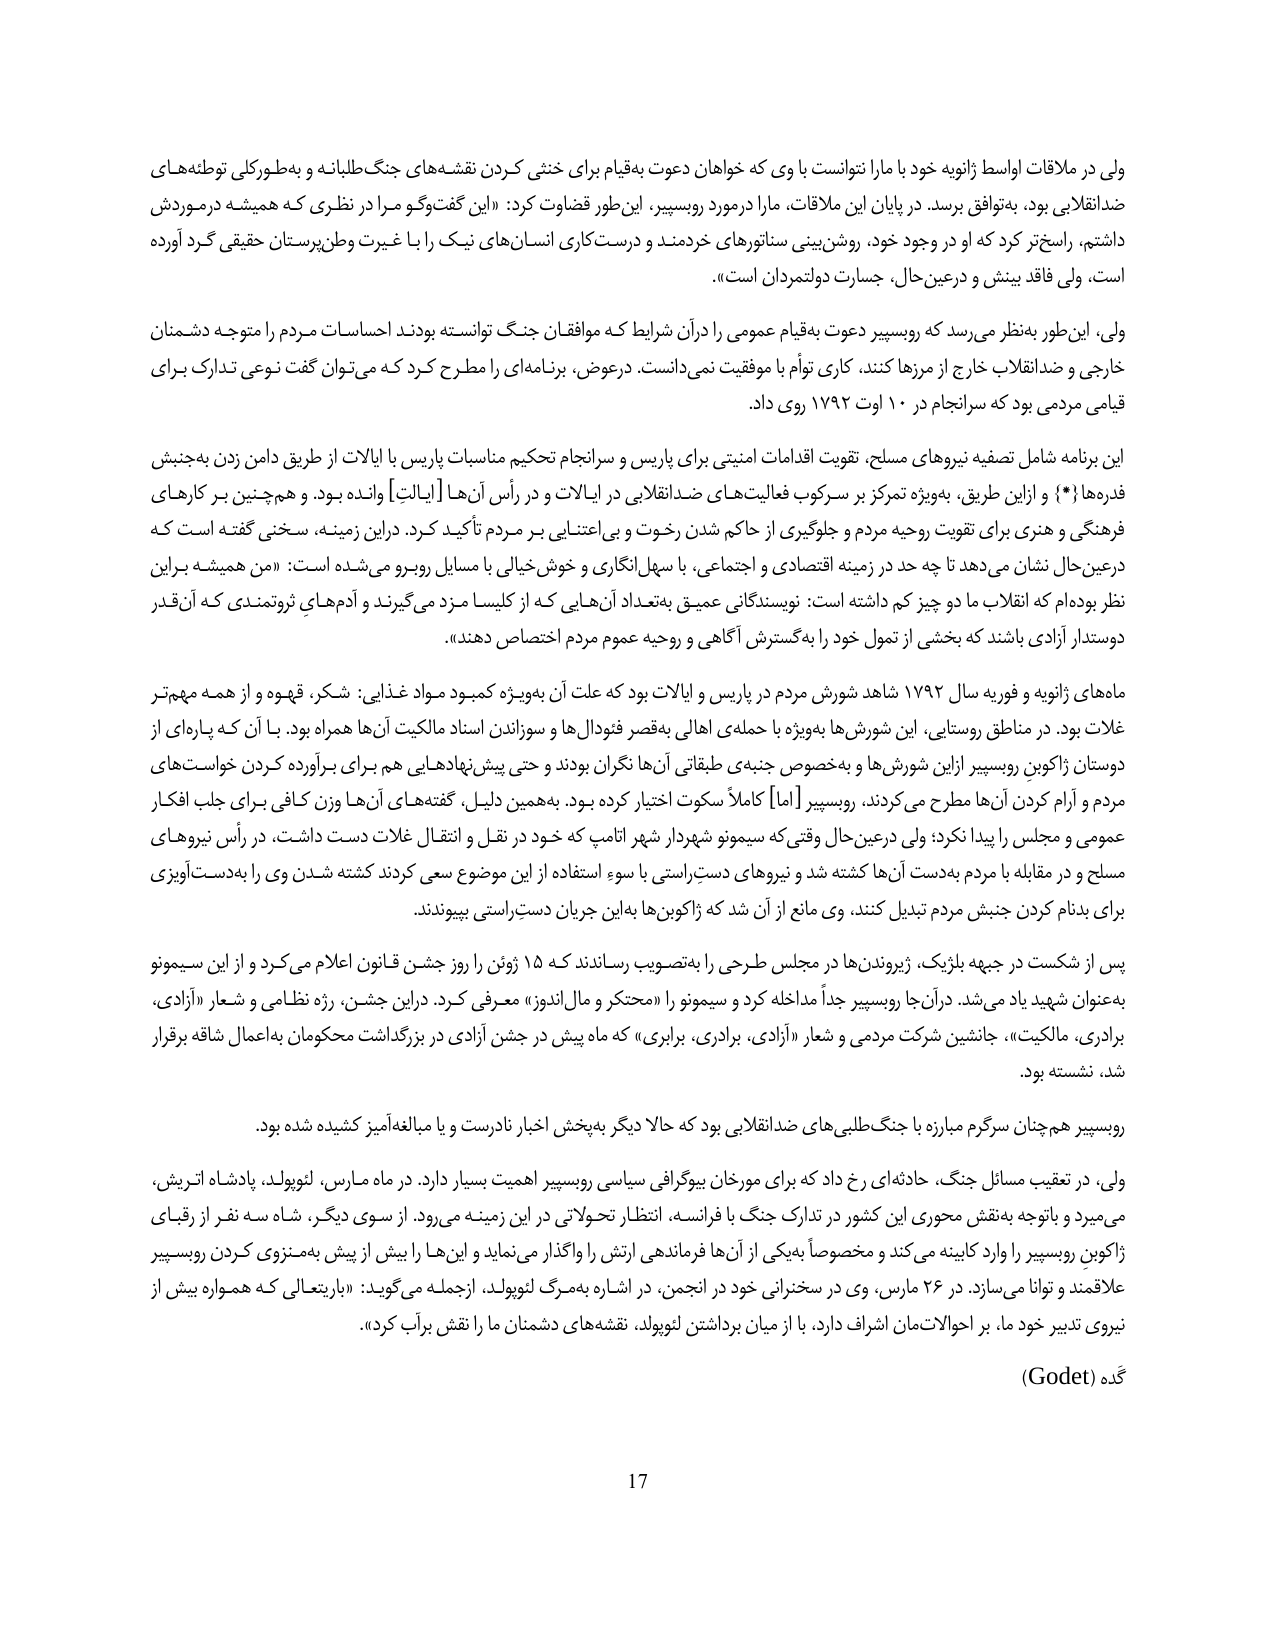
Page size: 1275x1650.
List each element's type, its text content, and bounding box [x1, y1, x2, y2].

text پس از شکست در جبهه بلژیک، ژیروندن‌ها در مجلس طرحی را به‌تصویب رساندند که ۱۵ ژوئن را روز جشن قانون اعلام می‌کرد و از این سیمونو به‌عنوان شهید یاد می‌شد. در‌آن‌جا روبسپیر جداً مداخله کرد و سیمونو را «محتکر و مال‌اندوز» معرفی کرد. در‌این جشن، رژه نظامی و شعار «آزادی، برادری، مالکیت»، جانشین شرکت مردمی و شعار «آزادی، برادری، برابری» که ماه پیش در جشن آزادی در بزرگداشت محکومان به‌اعمال شاقه برقرار شد، نشسته بود. [150, 944, 1125, 1089]
text این برنامه شامل تصفیه نیروهای مسلح، تقویت اقدامات امنیتی برای پاریس و سرانجام تحکیم مناسبات پاریس با ایالات از ‌طریق دامن زدن به‌جنبش فدره‌ها{*} و از‌این طریق، به‌ویژه تمرکز بر سرکوب فعالیت‌های ضد‌انقلابی در ایالات و در رأس آن‌ها [ایالتِ] وانده بود. و هم‌چنین بر کارهای فرهنگی و هنری برای تقویت روحیه مردم و جلوگیری از حاکم شدن رخوت و بی‌اعتنایی بر مردم تأکید کرد. در‌این زمینه، سخنی گفته است که در‌عین‌حال نشان می‌دهد تا چه حد در زمینه اقتصادی و اجتماعی، با سهل‌انگاری و خوش‌خیالی با مسایل رو‌برو می‌شده است: «من همیشه بر‌این نظر بوده‌ام که انقلاب ما دو چیز کم داشته است: نویسندگانی عمیق به‌تعداد آن‌هایی که از کلیسا مزد می‌گیرند و آدم‌هایِ ثروتمندی که آن‌قدر دوستدار آزادی باشند که بخشی از تمول خود را به‌گسترش آگاهی و روحیه عموم مردم اختصاص دهند». [150, 439, 1125, 656]
text گَده (Godet) [150, 1360, 1125, 1396]
text ماه‌های ژانویه و فوریه سال ۱۷۹۲ شاهد شورش مردم در پاریس و ایالات بود که علت آن به‌ویژه کمبود مواد غذایی: شکر، قهوه و از همه مهم‌تر غلات بود. در مناطق روستایی، این شورش‌ها به‌ویژه با حمله‌ی اهالی به‌قصر فئودال‌ها و سوزاندن اسناد مالکیت آن‌ها همراه بود. با آن که پاره‌ای از دوستان ژاکوبنِ روبسپیر از‌این شورش‌ها و به‌خصوص جنبه‌ی طبقاتی آن‌ها نگران بودند و حتی پیش‌نهادهایی هم برای برآورده کردن خواست‌های مردم و آرام کردن آن‌ها مطرح می‌کردند، روبسپیر [اما] کاملاً سکوت اختیار کرده بود. به‌همین دلیل، گفته‌های آن‌ها وزن کافی برای جلب افکار عمومی و مجلس را پیدا نکرد؛ ولی درعین‌حال وقتی‌که سیمونو ‌شهردار شهر اتامپ که خود در نقل و انتقال غلات دست داشت، در رأس نیروهای مسلح و در مقابله با مردم به‌دست آن‌ها کشته شد و نیروهای دستِ‌راستی با سوءِ استفاده از این موضوع سعی کردند کشته شدن وی را به‌دست‌آویزی برای بدنام کردن جنبش مردم تبدیل کنند، وی مانع از آن شد که ژاکوبن‌ها به‌این جریان دستِ‌راستی بپیوندند. [150, 674, 1125, 927]
text ولی، در تعقیب مسائل جنگ، حادثه‌ای رخ داد که برای مورخان بیوگرافی سیاسی روبسپیر اهمیت بسیار دارد. در ماه مارس، لئوپولد، پادشاه اتریش، می‌میرد و با‌توجه به‌نقش محوری این کشور در تدارک جنگ با فرانسه، انتظار تحولاتی در‌ این زمینه می‌رود. از سوی دیگر، شاه سه نفر از رقبای ژاکوبنِ روبسپیر را وارد کابینه می‌کند و مخصوصاً به‌یکی از آن‌ها فرماندهی ارتش را واگذار می‌نماید و این‌ها را بیش از پیش به‌منزوی کردن روبسپیر علاقمند و توانا می‌سازد. در ۲۶ مارس، وی در سخنرانی خود در انجمن، در اشاره به‌مرگ لئوپولد، از‌جمله می‌گوید: «باریتعالی که همواره بیش از نیروی تدبیر خود ما، بر احوالات‌مان اشراف دارد، با از میان برداشتن لئوپولد، نقشه‌های دشمنان ما را نقش برآب کرد». [150, 1161, 1125, 1342]
text روبسپیر هم‌چنان سرگرم مبارزه با جنگ‌طلبی‌های ضد‌انقلابی بود که حالا دیگر به‌پخش اخبار نادرست و یا مبالغه‌آمیز کشیده شده بود. [150, 1107, 1125, 1143]
text ولی، این‌طور به‌نظر می‌رسد که روبسپیر دعوت به‌قیام عمومی را در‌آن شرایط که موافقان جنگ توانسته بودند احساسات مردم را متوجه دشمنان خارجی و ضد‌انقلاب خارج از مرزها کنند، کاری توأم با موفقیت نمی‌دانست. در‌عوض، برنامه‌ای را مطرح کرد که می‌توان گفت نوعی تدارک برای قیامی مردمی بود که سرانجام در ۱۰ اوت ۱۷۹۲ روی داد. [150, 312, 1125, 421]
text ولی در ملاقات اواسط ژانویه خود با مارا نتوانست با وی که خواهان دعوت به‌قیام برای خنثی کردن نقشه‌های جنگ‌طلبانه و به‌طور‌کلی توطئه‌های ضد‌انقلابی بود، به‌توافق برسد. در پایان این ملاقات، مارا در‌مورد روبسپیر، این‌طور قضاوت کرد: «این گفت‌و‌گو مرا در نظری که همیشه در‌موردش داشتم، راسخ‌تر کرد که او در وجود خود، روشن‌بینی سناتورهای خردمند و درست‌کاری انسان‌های نیک را با غیرت وطن‌پرستان حقیقی گرد آورده است، ولی فاقد بینش و در‌عین‌حال، جسارت دولتمردان است». [150, 150, 1125, 294]
